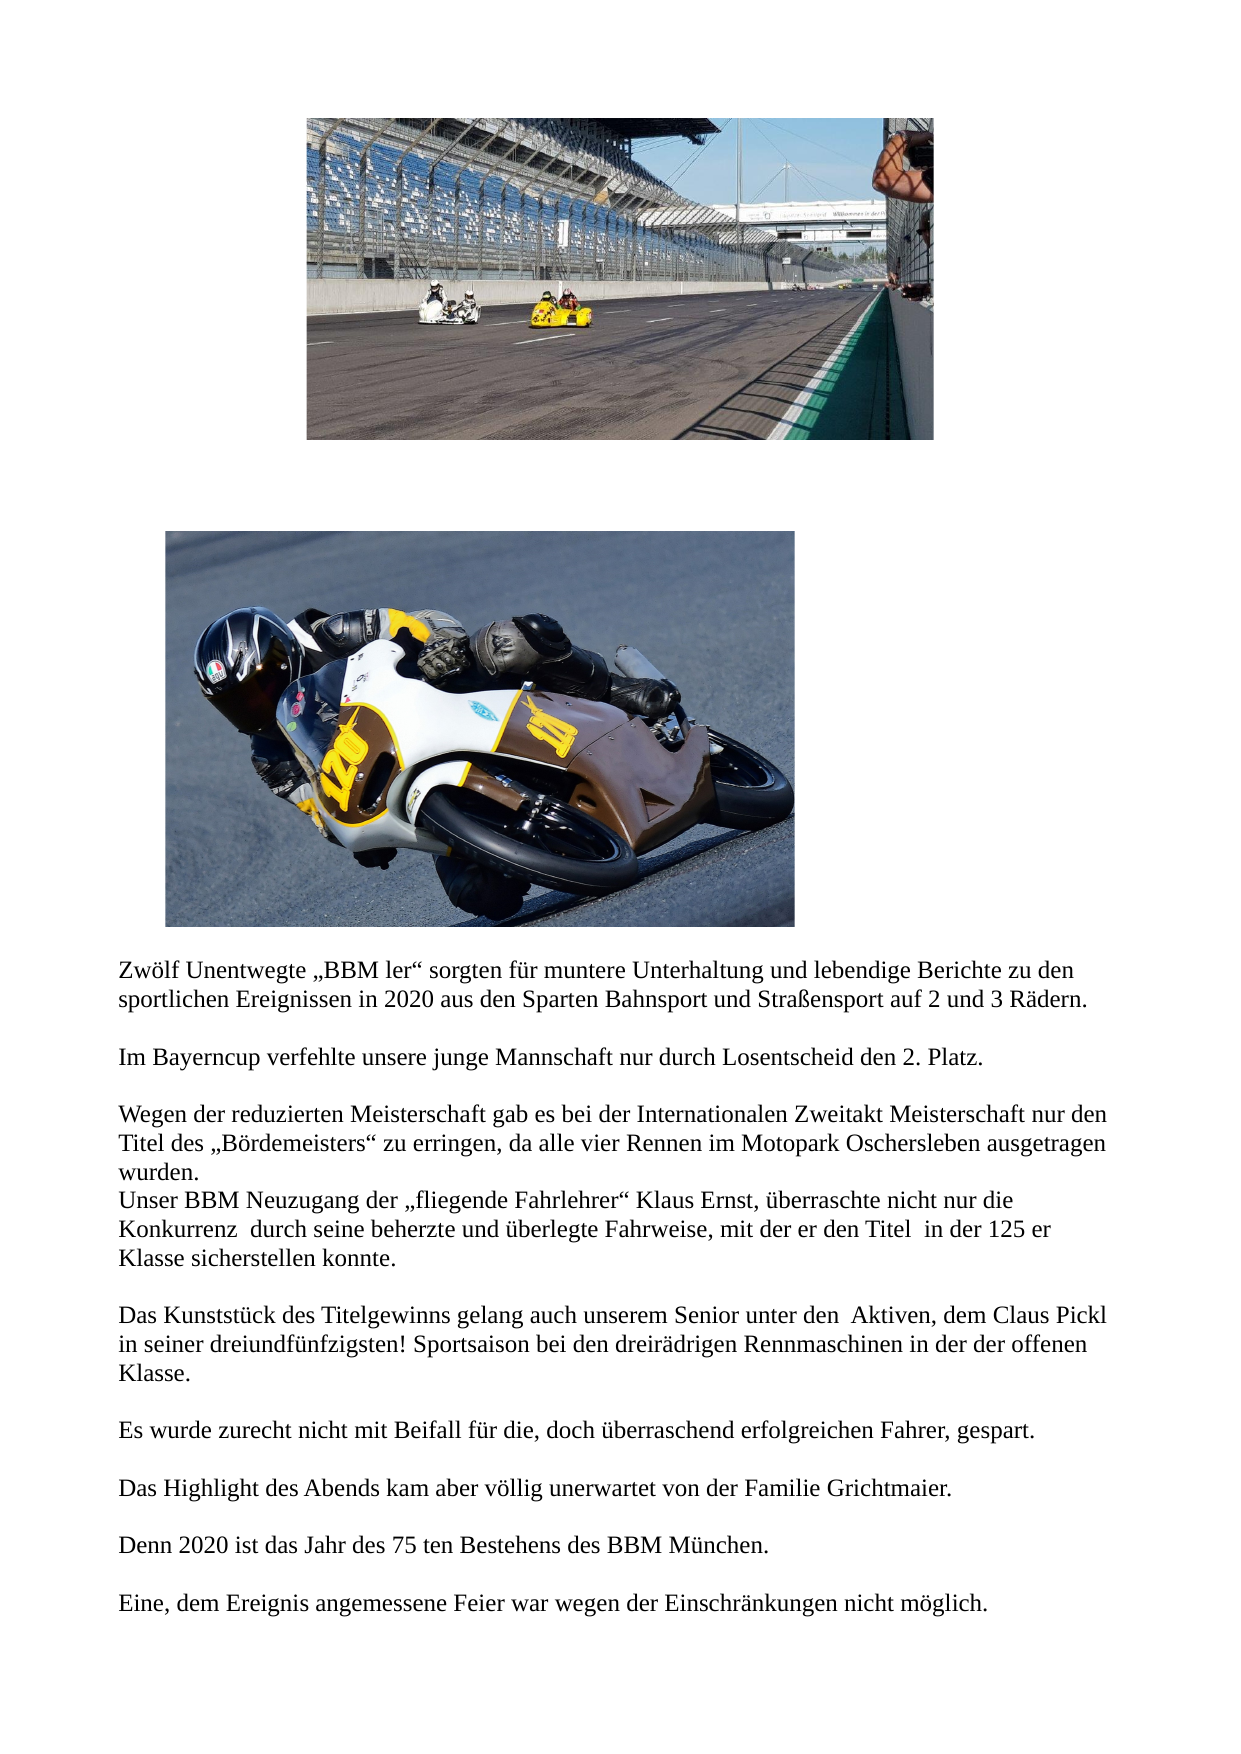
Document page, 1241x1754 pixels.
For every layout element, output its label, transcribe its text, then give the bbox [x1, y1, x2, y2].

picture [165, 531, 795, 927]
text Im Bayerncup verfehlte unsere junge Mannschaft nur durch Losentscheid den 2. Platz. [118, 1042, 1122, 1070]
text Das Kunststück des Titelgewinns gelang auch unserem Senior unter den Aktiven, dem Claus Pickl in seiner dreiundfünfzigsten! Sportsaison bei den dreirädrigen Rennmaschinen in der der offenen Klasse. [118, 1300, 1122, 1387]
text Unser BBM Neuzugang der „fliegende Fahrlehrer“ Klaus Ernst, überraschte nicht nur die Konkurrenz durch seine beherzte und überlegte Fahrweise, mit der er den Titel in der 125 er Klasse sicherstellen konnte. [118, 1185, 1122, 1272]
text Eine, dem Ereignis angemessene Feier war wegen der Einschränkungen nicht möglich. [118, 1588, 1122, 1617]
text Das Highlight des Abends kam aber völlig unerwartet von der Familie Grichtmaier. [118, 1473, 1122, 1502]
text Denn 2020 ist das Jahr des 75 ten Bestehens des BBM München. [118, 1530, 1122, 1559]
text Zwölf Unentwegte „BBM ler“ sorgten für muntere Unterhaltung und lebendige Berichte zu den sportlichen Ereignissen in 2020 aus den Sparten Bahnsport und Straßensport auf 2 und 3 Rädern. [118, 955, 1122, 1013]
picture [306, 118, 934, 440]
text Es wurde zurecht nicht mit Beifall für die, doch überraschend erfolgreichen Fahrer, gespart. [118, 1415, 1122, 1444]
text Wegen der reduzierten Meisterschaft gab es bei der Internationalen Zweitakt Meisterschaft nur den Titel des „Bördemeisters“ zu erringen, da alle vier Rennen im Motopark Oschersleben ausgetragen wurden. [118, 1099, 1122, 1185]
